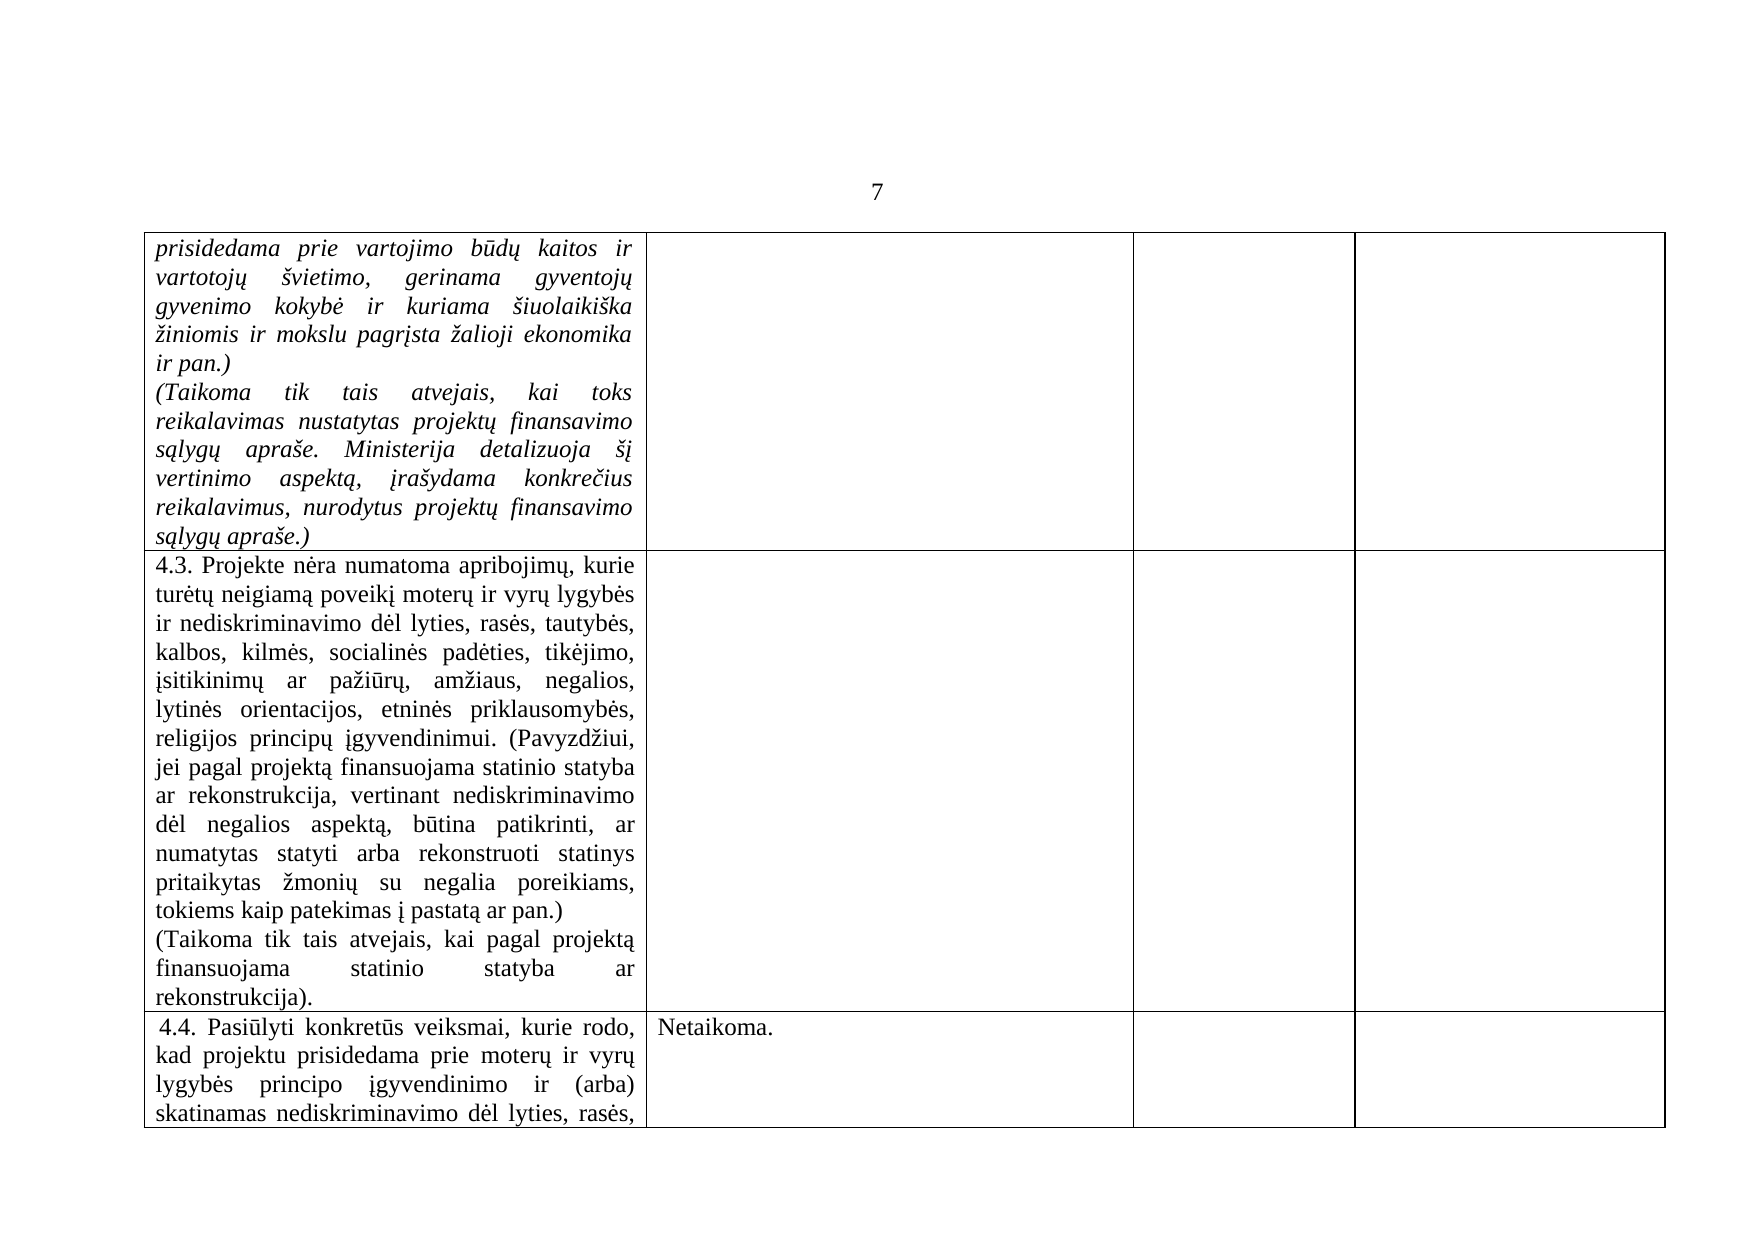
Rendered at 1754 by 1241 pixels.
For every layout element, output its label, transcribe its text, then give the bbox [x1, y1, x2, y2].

table_cell [1356, 233, 1664, 549]
table_cell 4.3. Projekte nėra numatoma apribojimų, kurie turėtų neigiamą poveikį moterų ir vyrų lygybės ir nediskriminavimo dėl lyties, rasės, tautybės, kalbos, kilmės, socialinės padėties, tikėjimo, įsitikinimų ar pažiūrų, amžiaus, negalios, lytinės orientacijos, etninės priklausomybės, religijos principų įgyvendinimui. (Pavyzdžiui, jei pagal projektą finansuojama statinio statyba ar rekonstrukcija, vertinant nediskriminavimo dėl negalios aspektą, būtina patikrinti, ar numatytas statyti arba rekonstruoti statinys pritaikytas žmonių su negalia poreikiams, tokiems kaip patekimas į pastatą ar pan.) (Taikoma tik tais atvejais, kai pagal projektą finansuojama statinio statyba ar rekonstrukcija). [145, 551, 646, 1011]
table_cell [1134, 551, 1354, 1011]
table_cell [647, 551, 1133, 1011]
table_cell [1356, 551, 1664, 1011]
table_cell [1134, 233, 1354, 549]
table_cell [1134, 1012, 1354, 1127]
table_cell prisidedama prie vartojimo būdų kaitos ir vartotojų švietimo, gerinama gyventojų gyvenimo kokybė ir kuriama šiuolaikiška žiniomis ir mokslu pagrįsta žalioji ekonomika ir pan.) (Taikoma tik tais atvejais, kai toks reikalavimas nustatytas projektų finansavimo sąlygų apraše. Ministerija detalizuoja šį vertinimo aspektą, įrašydama konkrečius reikalavimus, nurodytus projektų finansavimo sąlygų apraše.) [145, 233, 646, 549]
table_cell [647, 233, 1133, 549]
table_cell 4.4. Pasiūlyti konkretūs veiksmai, kurie rodo, kad projektu prisidedama prie moterų ir vyrų lygybės principo įgyvendinimo ir (arba) skatinamas nediskriminavimo dėl lyties, rasės, [145, 1012, 646, 1127]
table_cell Netaikoma. [647, 1012, 1133, 1127]
table_cell [1356, 1012, 1664, 1127]
